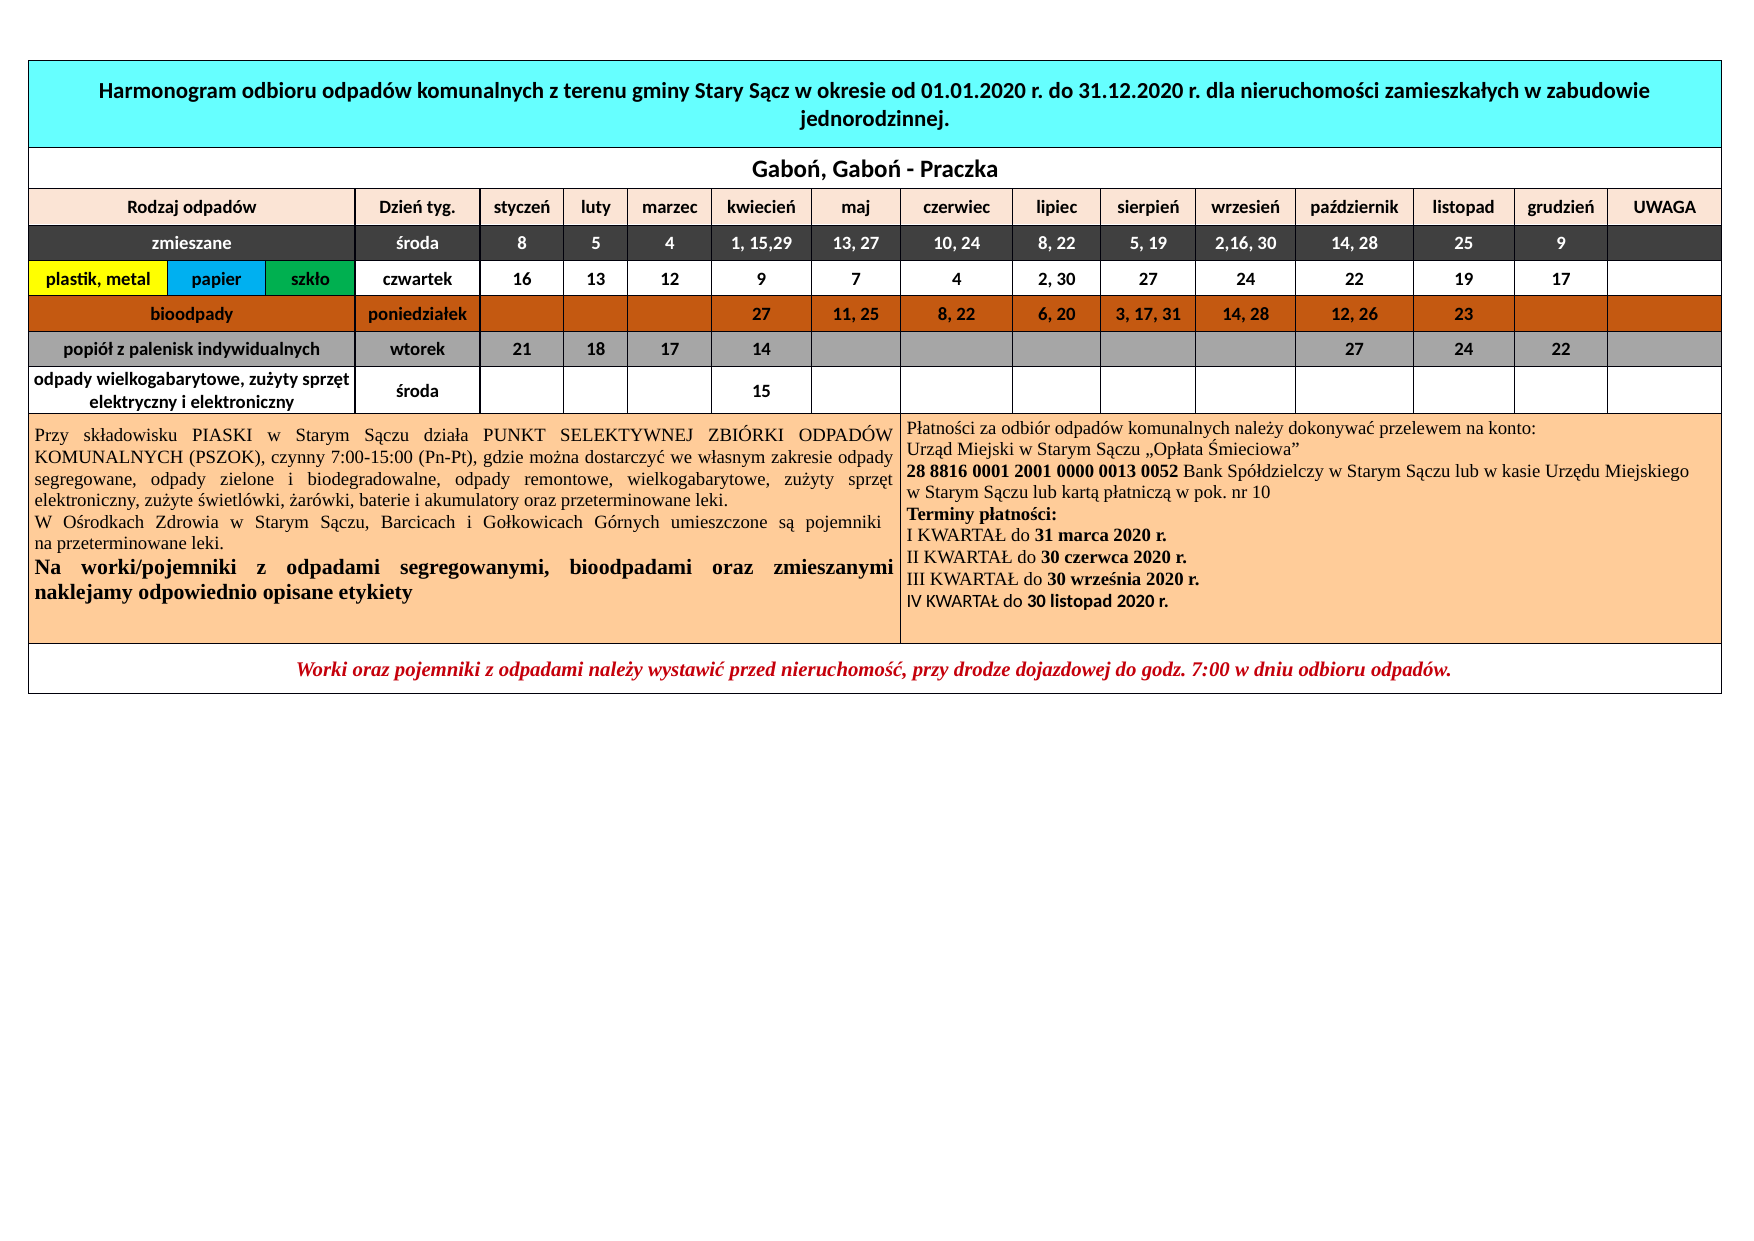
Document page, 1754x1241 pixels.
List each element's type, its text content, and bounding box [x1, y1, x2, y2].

table_cell 17 [628, 332, 711, 366]
table_cell [564, 296, 627, 331]
table_cell odpady wielkogabarytowe, zużyty sprzęt elektryczny i elektroniczny [29, 367, 354, 413]
table_cell Płatności za odbiór odpadów komunalnych należy dokonywać przelewem na konto: Urząd Miejski w Starym Sączu „Opłata Śmieciowa” 28 8816 0001 2001 0000 0013 0052 Bank Spółdzielczy w Starym Sączu lub w kasie Urzędu Miejskiego w Starym Sączu lub kartą płatniczą w pok. nr 10 Terminy płatności: I KWARTAŁ do 31 marca 2020 r. II KWARTAŁ do 30 czerwca 2020 r. III KWARTAŁ do 30 września 2020 r. IV KWARTAŁ do 30 listopad 2020 r. [901, 414, 1721, 643]
table_cell 8 [481, 226, 563, 260]
table_cell [1101, 332, 1195, 366]
table_cell 2,16, 30 [1196, 226, 1295, 260]
table_cell kwiecień [712, 189, 811, 224]
table_cell 24 [1414, 332, 1514, 366]
table_cell UWAGA [1608, 189, 1721, 224]
table_cell 16 [481, 261, 563, 295]
table_cell marzec [628, 189, 711, 224]
table_cell [1101, 367, 1195, 413]
table_cell 15 [712, 367, 811, 413]
table_cell zmieszane [29, 226, 354, 260]
table_cell [1196, 367, 1295, 413]
table_cell 17 [1515, 261, 1607, 295]
table_cell 4 [901, 261, 1012, 295]
table_cell 2, 30 [1013, 261, 1100, 295]
table_cell [1608, 296, 1721, 331]
table_cell 19 [1414, 261, 1514, 295]
table_cell [1608, 261, 1721, 295]
table_cell [628, 296, 711, 331]
table_cell 27 [1296, 332, 1413, 366]
table_cell [1013, 367, 1100, 413]
table_cell czwartek [356, 261, 479, 295]
table_cell [1515, 367, 1607, 413]
table_cell 14, 28 [1296, 226, 1413, 260]
table_cell 11, 25 [812, 296, 900, 331]
table_cell 8, 22 [1013, 226, 1100, 260]
table_cell wtorek [356, 332, 479, 366]
table_cell maj [812, 189, 900, 224]
table_cell Gaboń, Gaboń - Praczka [29, 148, 1721, 188]
table_cell 23 [1414, 296, 1514, 331]
table_cell [481, 367, 563, 413]
table_cell 8, 22 [901, 296, 1012, 331]
table_cell Przy składowisku PIASKI w Starym Sączu działa PUNKT SELEKTYWNEJ ZBIÓRKI ODPADÓW KOMUNALNYCH (PSZOK), czynny 7:00-15:00 (Pn-Pt), gdzie można dostarczyć we własnym zakresie odpady segregowane, odpady zielone i biodegradowalne, odpady remontowe, wielkogabarytowe, zużyty sprzęt elektroniczny, zużyte świetlówki, żarówki, baterie i akumulatory oraz przeterminowane leki. W Ośrodkach Zdrowia w Starym Sączu, Barcicach i Gołkowicach Górnych umieszczone są pojemniki na przeterminowane leki. Na worki/pojemniki z odpadami segregowanymi, bioodpadami oraz zmieszanymi naklejamy odpowiednio opisane etykiety [29, 414, 900, 643]
table_cell 9 [1515, 226, 1607, 260]
table_cell 5, 19 [1101, 226, 1195, 260]
table_cell listopad [1414, 189, 1514, 224]
table_cell 14 [712, 332, 811, 366]
table_cell 10, 24 [901, 226, 1012, 260]
table_cell popiół z palenisk indywidualnych [29, 332, 354, 366]
table_cell 7 [812, 261, 900, 295]
table_cell bioodpady [29, 296, 354, 331]
table_cell 18 [564, 332, 627, 366]
table_cell 12, 26 [1296, 296, 1413, 331]
table_cell [1608, 332, 1721, 366]
table_cell grudzień [1515, 189, 1607, 224]
table_cell [1414, 367, 1514, 413]
table_cell wrzesień [1196, 189, 1295, 224]
table_cell [901, 367, 1012, 413]
table_cell lipiec [1013, 189, 1100, 224]
table_cell [1608, 367, 1721, 413]
table_cell [812, 332, 900, 366]
table_cell luty [564, 189, 627, 224]
table_cell środa [356, 226, 479, 260]
table_cell [1196, 332, 1295, 366]
table_cell 6, 20 [1013, 296, 1100, 331]
table_header Harmonogram odbioru odpadów komunalnych z terenu gminy Stary Sącz w okresie od 01.01.2020 r. do 31.12.2020 r. dla nieruchomości zamieszkałych w zabudowie jednorodzinnej. [29, 61, 1721, 147]
table_cell sierpień [1101, 189, 1195, 224]
table_cell [628, 367, 711, 413]
table_cell papier [168, 261, 265, 295]
table_cell Dzień tyg. [356, 189, 479, 224]
table_cell 9 [712, 261, 811, 295]
table_cell 13, 27 [812, 226, 900, 260]
table_cell 5 [564, 226, 627, 260]
table_cell [1608, 226, 1721, 260]
table_cell [1296, 367, 1413, 413]
table_cell 4 [628, 226, 711, 260]
table_cell szkło [266, 261, 354, 295]
table_cell [481, 296, 563, 331]
table_cell czerwiec [901, 189, 1012, 224]
table_cell 27 [1101, 261, 1195, 295]
table_cell styczeń [481, 189, 563, 224]
table_cell 1, 15,29 [712, 226, 811, 260]
table_cell Rodzaj odpadów [29, 189, 354, 224]
table_cell 24 [1196, 261, 1295, 295]
table_cell 3, 17, 31 [1101, 296, 1195, 331]
table_cell 22 [1296, 261, 1413, 295]
table_cell [812, 367, 900, 413]
table_cell [564, 367, 627, 413]
table_cell 27 [712, 296, 811, 331]
table_cell 14, 28 [1196, 296, 1295, 331]
table_cell 13 [564, 261, 627, 295]
table_cell plastik, metal [29, 261, 167, 295]
table_cell Worki oraz pojemniki z odpadami należy wystawić przed nieruchomość, przy drodze dojazdowej do godz. 7:00 w dniu odbioru odpadów. [29, 644, 1721, 693]
table_cell 21 [481, 332, 563, 366]
table_cell 22 [1515, 332, 1607, 366]
table_cell październik [1296, 189, 1413, 224]
table_cell środa [356, 367, 479, 413]
table_cell [901, 332, 1012, 366]
table_cell [1013, 332, 1100, 366]
table_cell poniedziałek [356, 296, 479, 331]
table_cell [1515, 296, 1607, 331]
table_cell 25 [1414, 226, 1514, 260]
table_cell 12 [628, 261, 711, 295]
